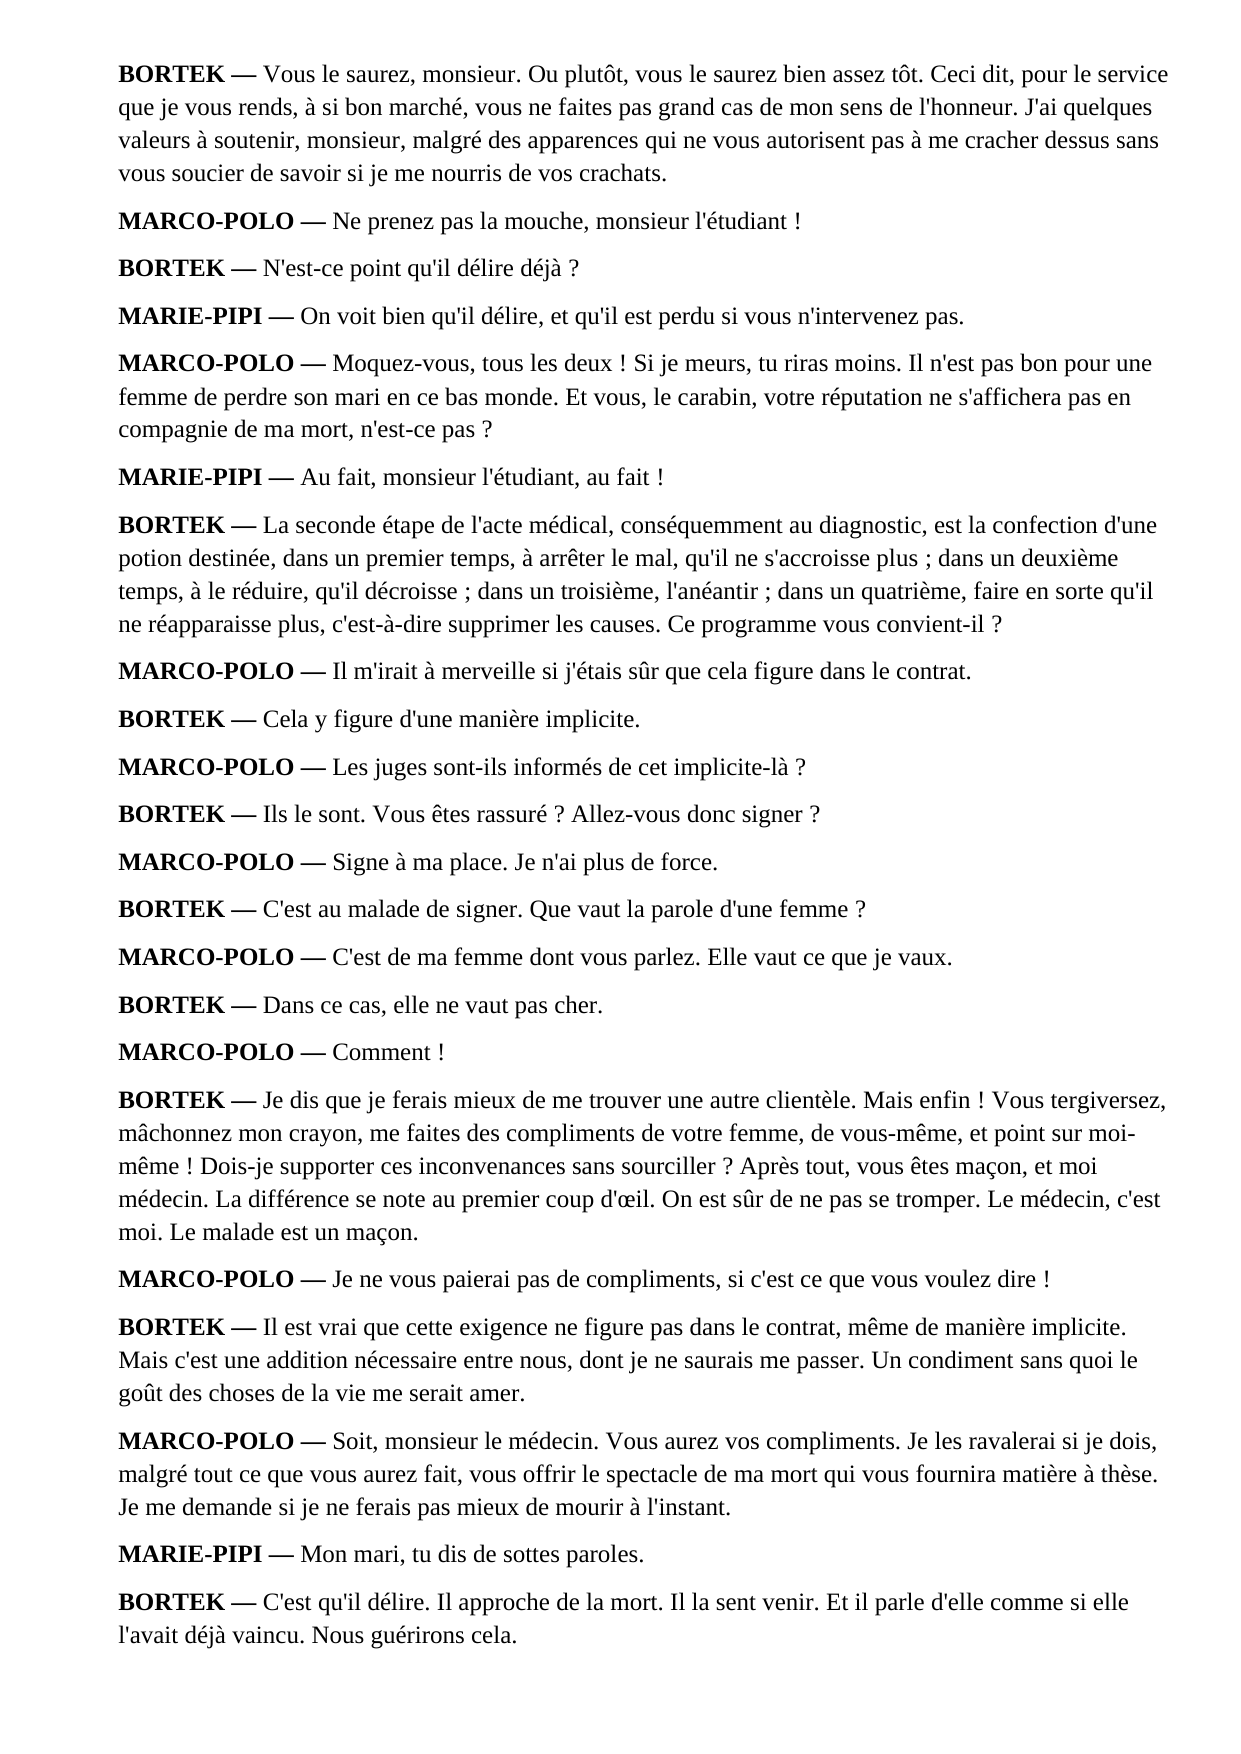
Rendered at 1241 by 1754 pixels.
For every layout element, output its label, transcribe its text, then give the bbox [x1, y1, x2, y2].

text MARCO-POLO — Les juges sont-ils informés de cet implicite-là ? [118, 752, 1181, 780]
text MARIE-PIPI — On voit bien qu'il délire, et qu'il est perdu si vous n'intervenez pas. [118, 301, 1181, 330]
text MARCO-POLO — Signe à ma place. Je n'ai plus de force. [118, 847, 1181, 876]
text BORTEK — Il est vrai que cette exigence ne figure pas dans le contrat, même de manière implicite. Mais c'est une addition nécessaire entre nous, dont je ne saurais me passer. Un condiment sans quoi le goût des choses de la vie me serait amer. [118, 1312, 1181, 1407]
text BORTEK — Cela y figure d'une manière implicite. [118, 704, 1181, 733]
text BORTEK — La seconde étape de l'acte médical, conséquemment au diagnostic, est la confection d'une potion destinée, dans un premier temps, à arrêter le mal, qu'il ne s'accroisse plus ; dans un deuxième temps, à le réduire, qu'il décroisse ; dans un troisième, l'anéantir ; dans un quatrième, faire en sorte qu'il ne réapparaisse plus, c'est-à-dire supprimer les causes. Ce programme vous convient-il ? [118, 510, 1181, 638]
text MARCO-POLO — C'est de ma femme dont vous parlez. Elle vaut ce que je vaux. [118, 942, 1181, 971]
text MARCO-POLO — Il m'irait à merveille si j'étais sûr que cela figure dans le contrat. [118, 656, 1181, 685]
text MARIE-PIPI — Au fait, monsieur l'étudiant, au fait ! [118, 462, 1181, 491]
text BORTEK — N'est-ce point qu'il délire déjà ? [118, 253, 1181, 282]
text MARIE-PIPI — Mon mari, tu dis de sottes paroles. [118, 1539, 1181, 1568]
text MARCO-POLO — Soit, monsieur le médecin. Vous aurez vos compliments. Je les ravalerai si je dois, malgré tout ce que vous aurez fait, vous offrir le spectacle de ma mort qui vous fournira matière à thèse. Je me demande si je ne ferais pas mieux de mourir à l'instant. [118, 1426, 1181, 1521]
text MARCO-POLO — Comment ! [118, 1037, 1181, 1066]
text MARCO-POLO — Moquez-vous, tous les deux ! Si je meurs, tu riras moins. Il n'est pas bon pour une femme de perdre son mari en ce bas monde. Et vous, le carabin, votre réputation ne s'affichera pas en compagnie de ma mort, n'est-ce pas ? [118, 348, 1181, 443]
text BORTEK — C'est au malade de signer. Que vaut la parole d'une femme ? [118, 894, 1181, 923]
text BORTEK — C'est qu'il délire. Il approche de la mort. Il la sent venir. Et il parle d'elle comme si elle l'avait déjà vaincu. Nous guérirons cela. [118, 1587, 1181, 1649]
text BORTEK — Vous le saurez, monsieur. Ou plutôt, vous le saurez bien assez tôt. Ceci dit, pour le service que je vous rends, à si bon marché, vous ne faites pas grand cas de mon sens de l'honneur. J'ai quelques valeurs à soutenir, monsieur, malgré des apparences qui ne vous autorisent pas à me cracher dessus sans vous soucier de savoir si je me nourris de vos crachats. [118, 59, 1181, 187]
text MARCO-POLO — Je ne vous paierai pas de compliments, si c'est ce que vous voulez dire ! [118, 1264, 1181, 1293]
text BORTEK — Dans ce cas, elle ne vaut pas cher. [118, 990, 1181, 1018]
text BORTEK — Je dis que je ferais mieux de me trouver une autre clientèle. Mais enfin ! Vous tergiversez, mâchonnez mon crayon, me faites des compliments de votre femme, de vous-même, et point sur moi-même ! Dois-je supporter ces inconvenances sans sourciller ? Après tout, vous êtes maçon, et moi médecin. La différence se note au premier coup d'œil. On est sûr de ne pas se tromper. Le médecin, c'est moi. Le malade est un maçon. [118, 1085, 1181, 1246]
text MARCO-POLO — Ne prenez pas la mouche, monsieur l'étudiant ! [118, 206, 1181, 234]
text BORTEK — Ils le sont. Vous êtes rassuré ? Allez-vous donc signer ? [118, 799, 1181, 828]
